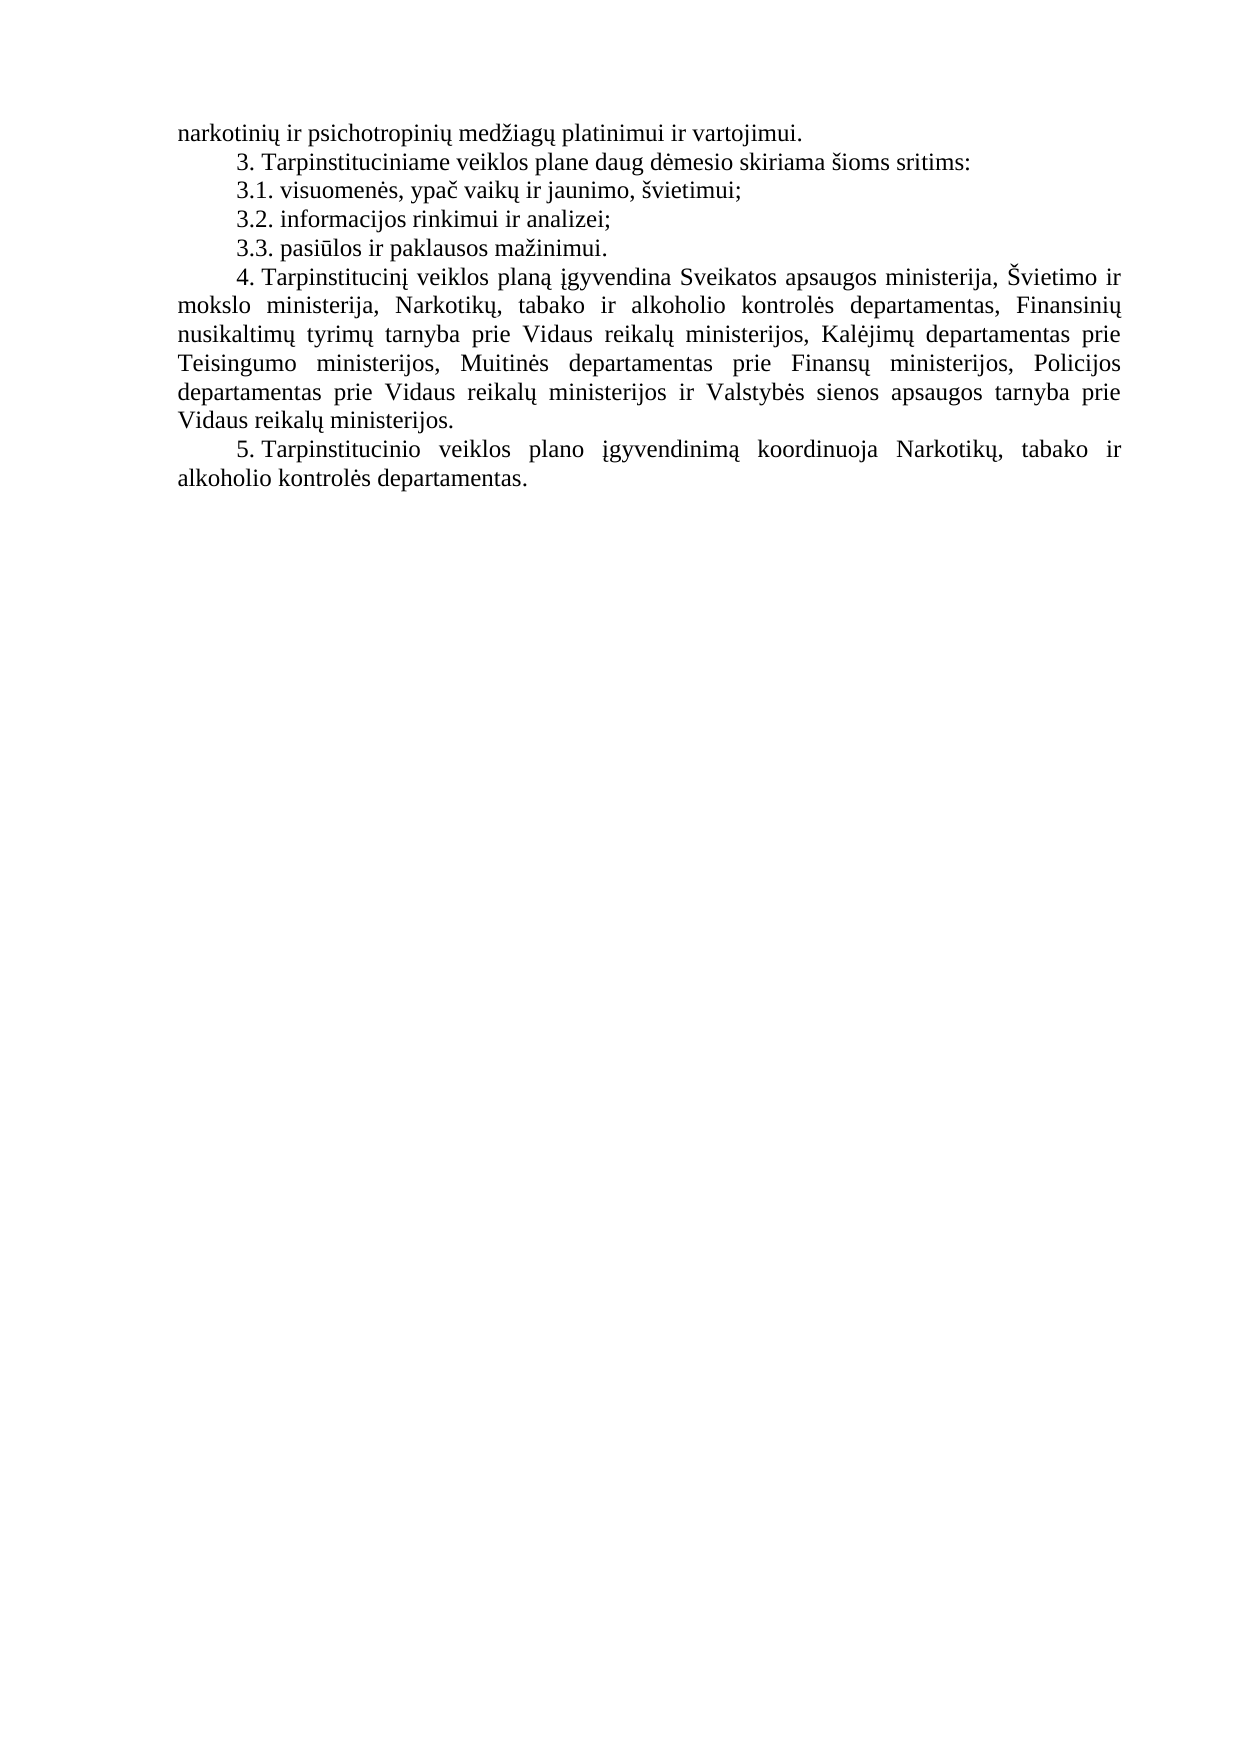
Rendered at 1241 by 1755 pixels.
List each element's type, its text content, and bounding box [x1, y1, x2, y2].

text 3.1. visuomenės, ypač vaikų ir jaunimo, švietimui; [177, 176, 1122, 204]
text 5. Tarpinstitucinio veiklos plano įgyvendinimą koordinuoja Narkotikų, tabako ir alkoholio kontrolės departamentas. [177, 434, 1122, 492]
text 3. Tarpinstituciniame veiklos plane daug dėmesio skiriama šioms sritims: [177, 147, 1122, 176]
text 3.3. pasiūlos ir paklausos mažinimui. [177, 233, 1122, 262]
text 4. Tarpinstitucinį veiklos planą įgyvendina Sveikatos apsaugos ministerija, Švietimo ir mokslo ministerija, Narkotikų, tabako ir alkoholio kontrolės departamentas, Finansinių nusikaltimų tyrimų tarnyba prie Vidaus reikalų ministerijos, Kalėjimų departamentas prie Teisingumo ministerijos, Muitinės departamentas prie Finansų ministerijos, Policijos departamentas prie Vidaus reikalų ministerijos ir Valstybės sienos apsaugos tarnyba prie Vidaus reikalų ministerijos. [177, 262, 1122, 434]
text narkotinių ir psichotropinių medžiagų platinimui ir vartojimui. [177, 118, 1122, 147]
text 3.2. informacijos rinkimui ir analizei; [177, 204, 1122, 233]
